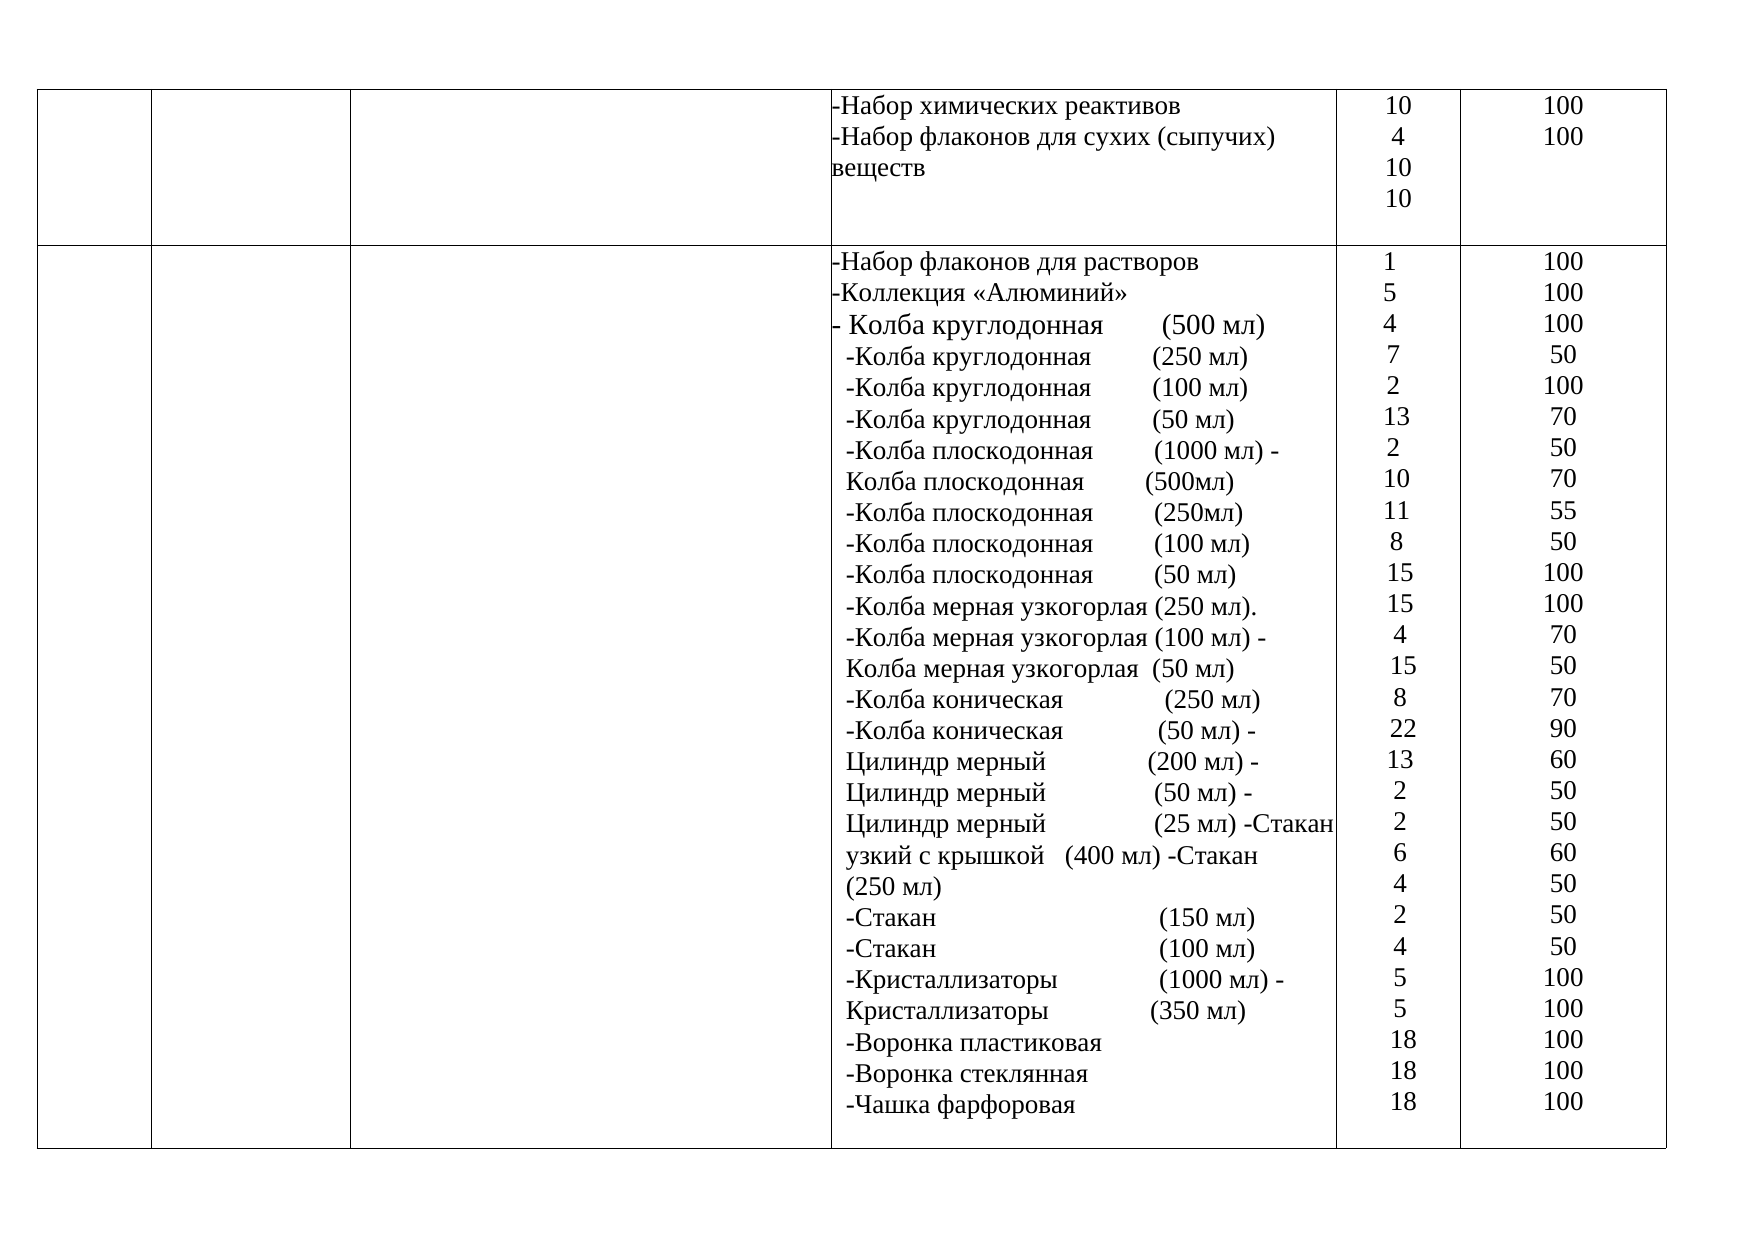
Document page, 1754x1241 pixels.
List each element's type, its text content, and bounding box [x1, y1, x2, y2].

table_cell [152, 90, 350, 244]
table_cell -Коллекция «Металлы и сплавы» -Коллекция «Минеральные удобрения» -Коллекция «Нефть и продукты ее переработки» -Коллекция «Шерсть» -Набор моделей атомов -Ложка для сжигания веществ -Держатель для пробирок -Набор банок для твердых веществ -Набор НДХП-2М -Прибор для окисления спирта над медным катализатором -Прибор для получения галоидоалканов -Спиртовки -Щипцы тигельные -Набор химических реактивов -Набор флаконов для сухих (сыпучих) веществ [832, 182, 1336, 244]
table_cell -Набор флаконов для растворов -Коллекция «Алюминий» - Колба круглодонная (500 мл) -Колба круглодонная (250 мл) -Колба круглодонная (100 мл) -Колба круглодонная (50 мл) -Колба плоскодонная (1000 мл) -Колба плоскодонная (500мл) -Колба плоскодонная (250мл) -Колба плоскодонная (100 мл) -Колба плоскодонная (50 мл) -Колба мерная узкогорлая (250 мл). -Колба мерная узкогорлая (100 мл) -Колба мерная узкогорлая (50 мл) -Колба коническая (250 мл) -Колба коническая (50 мл) -Цилиндр мерный (200 мл) -Цилиндр мерный (50 мл) -Цилиндр мерный (25 мл) -Стакан узкий с крышкой (400 мл) -Стакан (250 мл) -Стакан (150 мл) -Стакан (100 мл) -Кристаллизаторы (1000 мл) -Кристаллизаторы (350 мл) -Воронка пластиковая -Воронка стеклянная -Чашка фарфоровая [832, 246, 1336, 1148]
table_cell [38, 246, 151, 1148]
table_cell [351, 246, 831, 1148]
table_cell 100 100 100 50 100 70 50 70 55 50 100 100 70 50 70 90 60 50 50 60 50 50 50 100 100 100 100 100 [1461, 246, 1666, 1148]
table_cell [351, 90, 831, 244]
table_cell [152, 246, 350, 1148]
table_cell 100 100 [1461, 90, 1666, 244]
table_cell [38, 90, 151, 244]
